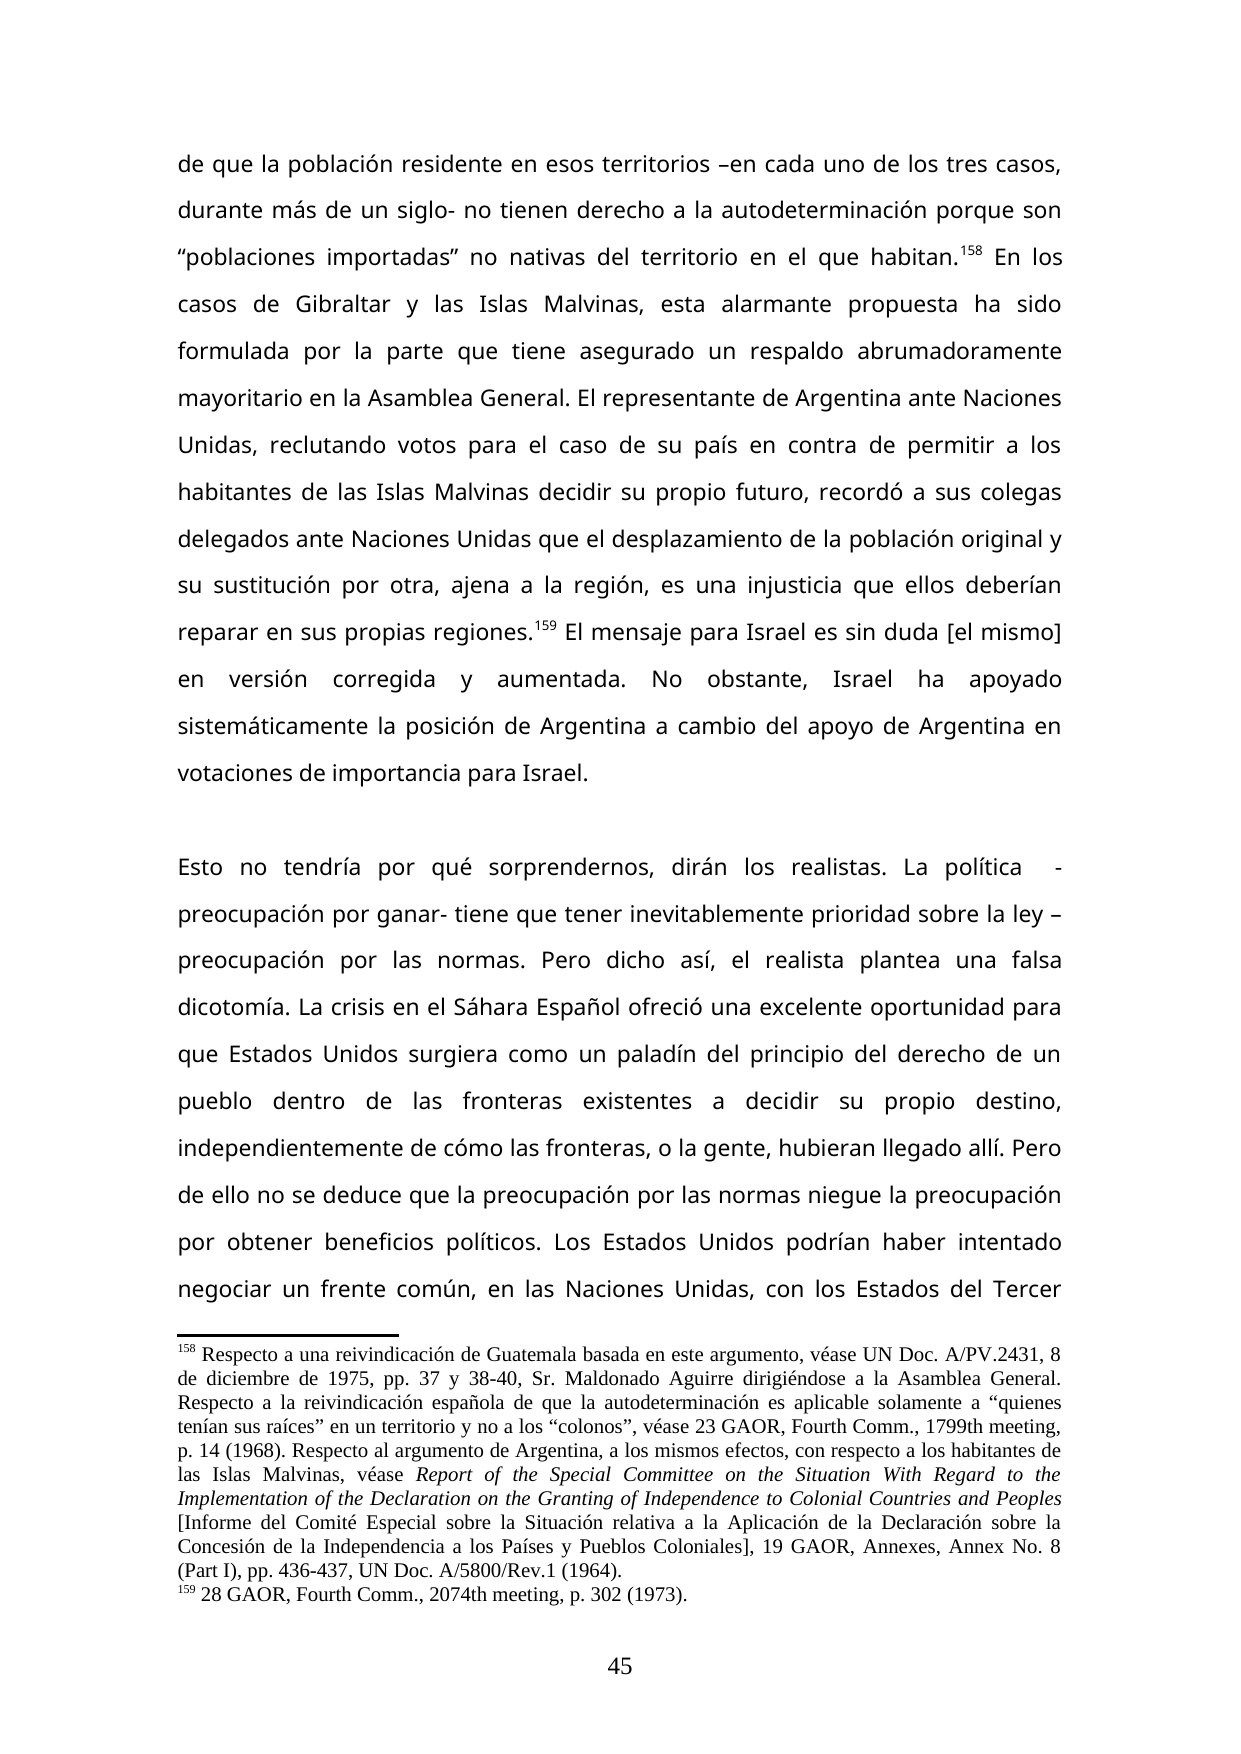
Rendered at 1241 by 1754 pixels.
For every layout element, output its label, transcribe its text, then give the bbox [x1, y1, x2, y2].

text 28 GAOR, Fourth Comm., 2074th meeting, p. 302 (1973). [177, 1582, 1063, 1606]
text Esto no tendría por qué sorprendernos, dirán los realistas. La política -preocupación por ganar- tiene que tener inevitablemente prioridad sobre la ley –preocupación por las normas. Pero dicho así, el realista plantea una falsa dicotomía. La crisis en el Sáhara Español ofreció una excelente oportunidad para que Estados Unidos surgiera como un paladín del principio del derecho de un pueblo dentro de las fronteras existentes a decidir su propio destino, independientemente de cómo las fronteras, o la gente, hubieran llegado allí. Pero de ello no se deduce que la preocupación por las normas niegue la preocupación por obtener beneficios políticos. Los Estados Unidos podrían haber intentado negociar un frente común, en las Naciones Unidas, con los Estados del Tercer [177, 851, 1063, 1304]
text de que la población residente en esos territorios –en cada uno de los tres casos, durante más de un siglo- no tienen derecho a la autodeterminación porque son “poblaciones importadas” no nativas del territorio en el que habitan. En los casos de Gibraltar y las Islas Malvinas, esta alarmante propuesta ha sido formulada por la parte que tiene asegurado un respaldo abrumadoramente mayoritario en la Asamblea General. El representante de Argentina ante Naciones Unidas, reclutando votos para el caso de su país en contra de permitir a los habitantes de las Islas Malvinas decidir su propio futuro, recordó a sus colegas delegados ante Naciones Unidas que el desplazamiento de la población original y su sustitución por otra, ajena a la región, es una injusticia que ellos deberían reparar en sus propias regiones. El mensaje para Israel es sin duda [el mismo] en versión corregida y aumentada. No obstante, Israel ha apoyado sistemáticamente la posición de Argentina a cambio del apoyo de Argentina en votaciones de importancia para Israel. [177, 148, 1063, 788]
text Respecto a una reivindicación de Guatemala basada en este argumento, véase UN Doc. A/PV.2431, 8 de diciembre de 1975, pp. 37 y 38-40, Sr. Maldonado Aguirre dirigiéndose a la Asamblea General. Respecto a la reivindicación española de que la autodeterminación es aplicable solamente a “quienes tenían sus raíces” en un territorio y no a los “colonos”, véase 23 GAOR, Fourth Comm., 1799th meeting, p. 14 (1968). Respecto al argumento de Argentina, a los mismos efectos, con respecto a los habitantes de las Islas Malvinas, véase Report of the Special Committee on the Situation With Regard to the Implementation of the Declaration on the Granting of Independence to Colonial Countries and Peoples [Informe del Comité Especial sobre la Situación relativa a la Aplicación de la Declaración sobre la Concesión de la Independencia a los Países y Pueblos Coloniales], 19 GAOR, Annexes, Annex No. 8 (Part I), pp. 436-437, UN Doc. A/5800/Rev.1 (1964). [177, 1342, 1063, 1582]
